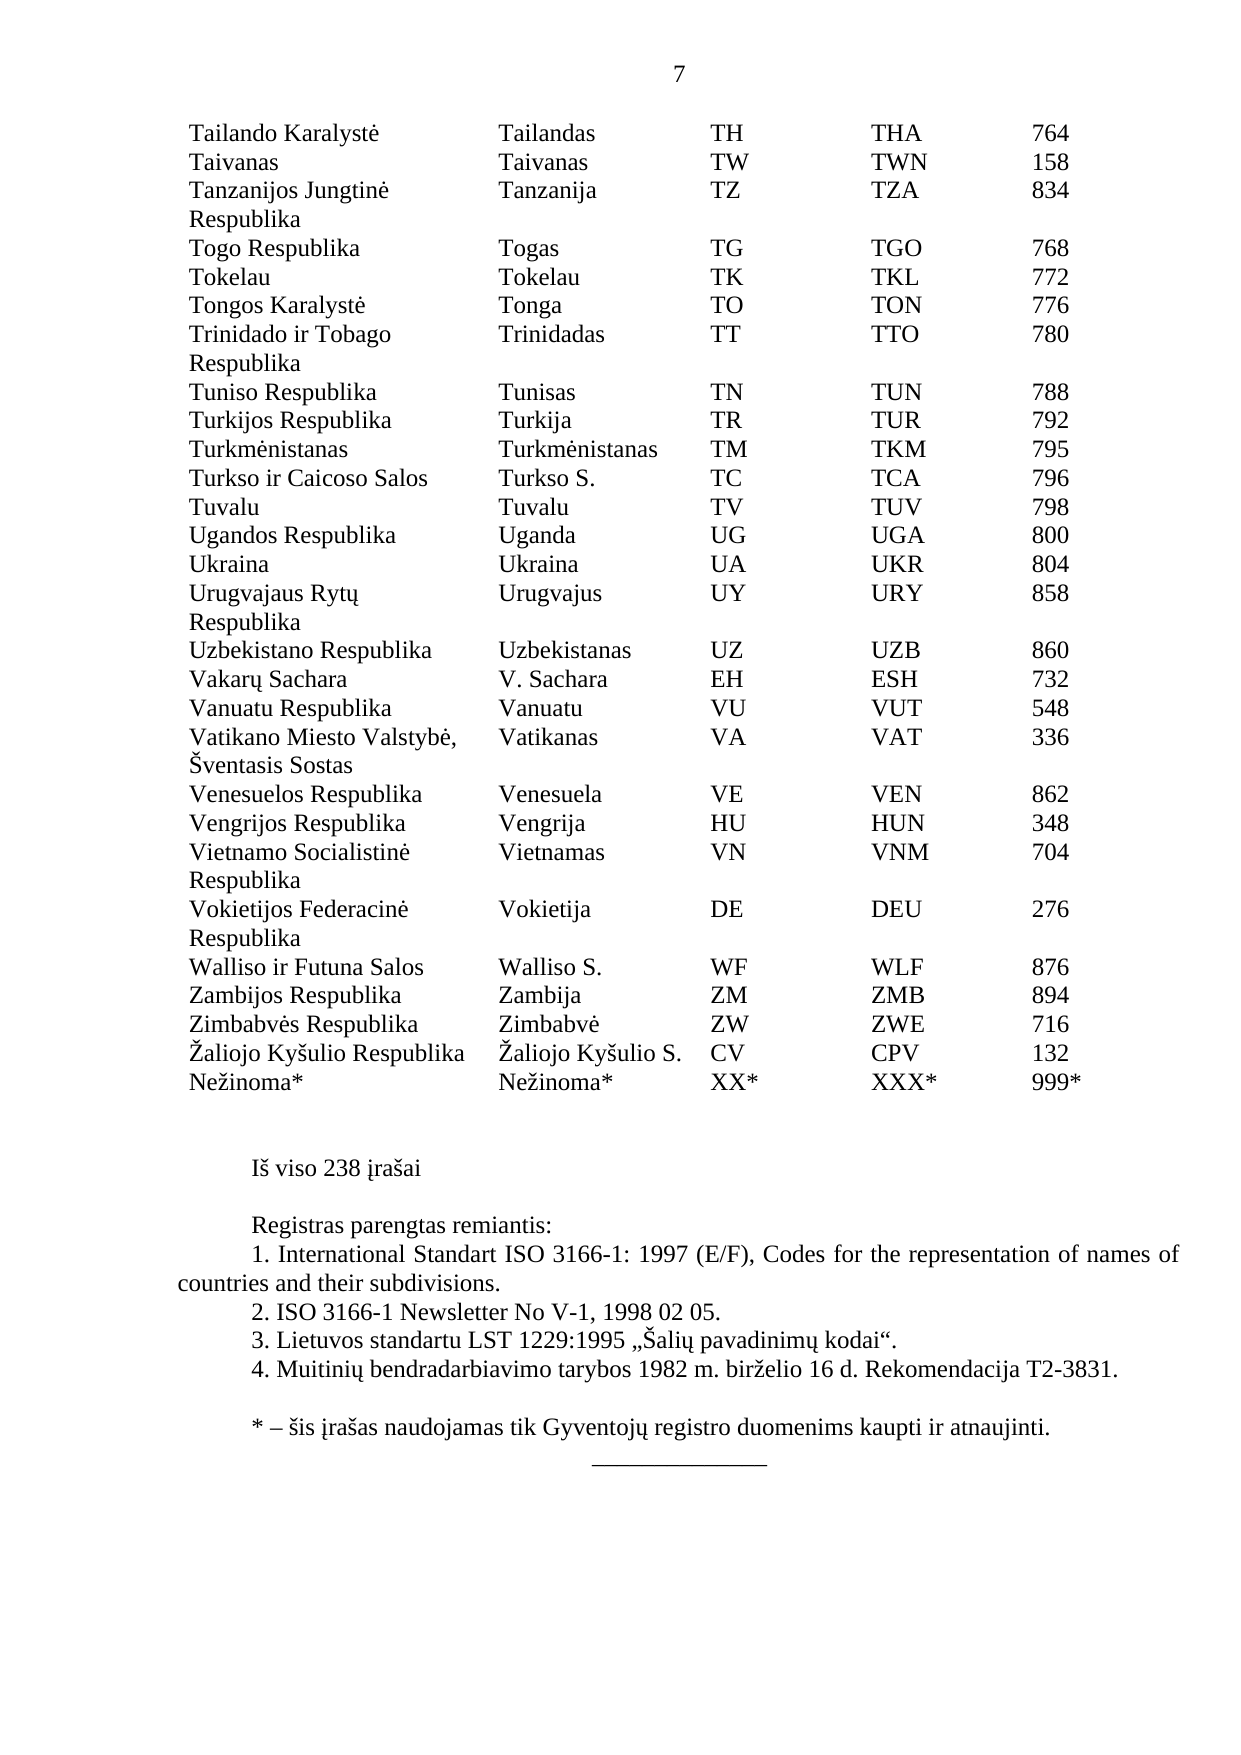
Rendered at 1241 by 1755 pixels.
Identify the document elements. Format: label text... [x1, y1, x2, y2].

table_cell WF [699, 952, 859, 981]
table_cell Nežinoma* [177, 1067, 487, 1096]
table_cell ESH [860, 664, 1020, 693]
table_cell Vakarų Sachara [177, 664, 487, 693]
table_cell Žaliojo Kyšulio Respublika [177, 1038, 487, 1067]
table_cell 780 [1020, 319, 1181, 377]
table_cell Tongos Karalystė [177, 291, 487, 319]
table_cell 798 [1020, 492, 1181, 521]
table_cell Vengrijos Respublika [177, 808, 487, 837]
table_cell Tuvalu [177, 492, 487, 521]
table_cell Nežinoma* [487, 1067, 699, 1096]
table_cell Venesuela [487, 779, 699, 808]
table_cell URY [860, 578, 1020, 636]
table_cell 336 [1020, 722, 1181, 779]
table_cell VEN [860, 779, 1020, 808]
table_cell TGO [860, 233, 1020, 262]
table_cell 276 [1020, 894, 1181, 952]
table_cell DE [699, 894, 859, 952]
table_cell Tunisas [487, 377, 699, 406]
table_cell VA [699, 722, 859, 779]
table_cell Walliso S. [487, 952, 699, 981]
table_cell TON [860, 291, 1020, 319]
table_cell HUN [860, 808, 1020, 837]
table_cell 704 [1020, 837, 1181, 894]
table_cell ZM [699, 981, 859, 1009]
table_cell [487, 1096, 699, 1124]
table_cell UKR [860, 549, 1020, 578]
table_cell UZ [699, 636, 859, 664]
table_cell VAT [860, 722, 1020, 779]
text 2. ISO 3166-1 Newsletter No V-1, 1998 02 05. [177, 1297, 1181, 1326]
table_cell 732 [1020, 664, 1181, 693]
table_cell TH [699, 118, 859, 147]
table_cell Turkija [487, 406, 699, 434]
table_cell VUT [860, 693, 1020, 722]
table_cell Vanuatu [487, 693, 699, 722]
text Iš viso 238 įrašai [177, 1153, 1181, 1182]
table_cell Tokelau [487, 262, 699, 291]
text 3. Lietuvos standartu LST 1229:1995 „Šalių pavadinimų kodai“. [177, 1326, 1181, 1354]
table_cell TCA [860, 463, 1020, 492]
table_cell Turkso ir Caicoso Salos [177, 463, 487, 492]
text Registras parengtas remiantis: [177, 1211, 1181, 1239]
table_cell 894 [1020, 981, 1181, 1009]
table_cell TKL [860, 262, 1020, 291]
table_cell 804 [1020, 549, 1181, 578]
table_cell UY [699, 578, 859, 636]
table_cell 860 [1020, 636, 1181, 664]
table_cell UGA [860, 521, 1020, 549]
table_cell [177, 1096, 487, 1124]
table_cell Zimbabvė [487, 1009, 699, 1038]
table_cell 348 [1020, 808, 1181, 837]
table_cell TUR [860, 406, 1020, 434]
table_cell Uzbekistano Respublika [177, 636, 487, 664]
table_cell Tuniso Respublika [177, 377, 487, 406]
table_cell Trinidadas [487, 319, 699, 377]
table_cell DEU [860, 894, 1020, 952]
table_cell ZMB [860, 981, 1020, 1009]
table_cell HU [699, 808, 859, 837]
table_cell XX* [699, 1067, 859, 1096]
table_cell Ukraina [177, 549, 487, 578]
table_cell CPV [860, 1038, 1020, 1067]
table_cell TT [699, 319, 859, 377]
table_cell THA [860, 118, 1020, 147]
table_cell 796 [1020, 463, 1181, 492]
table_cell 768 [1020, 233, 1181, 262]
table_cell 792 [1020, 406, 1181, 434]
table_cell Tailandas [487, 118, 699, 147]
table_cell [1020, 1096, 1181, 1124]
table_cell Vokietijos Federacinė Respublika [177, 894, 487, 952]
text 4. Muitinių bendradarbiavimo tarybos 1982 m. birželio 16 d. Rekomendacija T2-3831. [177, 1354, 1181, 1383]
text ______________ [177, 1441, 1181, 1469]
table_cell Urugvajus [487, 578, 699, 636]
table_cell Zambijos Respublika [177, 981, 487, 1009]
table_cell TW [699, 147, 859, 176]
table_cell 776 [1020, 291, 1181, 319]
table_cell 800 [1020, 521, 1181, 549]
table_cell Urugvajaus Rytų Respublika [177, 578, 487, 636]
table_cell 764 [1020, 118, 1181, 147]
table_cell TR [699, 406, 859, 434]
table_cell TWN [860, 147, 1020, 176]
table_cell Vietnamas [487, 837, 699, 894]
table_cell TKM [860, 434, 1020, 463]
table_cell 862 [1020, 779, 1181, 808]
table_cell Turkmėnistanas [487, 434, 699, 463]
table_cell Turkso S. [487, 463, 699, 492]
table_cell V. Sachara [487, 664, 699, 693]
table_cell Zimbabvės Respublika [177, 1009, 487, 1038]
table_cell Žaliojo Kyšulio S. [487, 1038, 699, 1067]
table_cell TV [699, 492, 859, 521]
table_cell TO [699, 291, 859, 319]
table_cell Uganda [487, 521, 699, 549]
table_cell 795 [1020, 434, 1181, 463]
table_cell Tonga [487, 291, 699, 319]
table_cell Ugandos Respublika [177, 521, 487, 549]
table_cell VNM [860, 837, 1020, 894]
table_cell ZWE [860, 1009, 1020, 1038]
table_cell ZW [699, 1009, 859, 1038]
table_cell Tanzanija [487, 176, 699, 233]
table_cell Taivanas [487, 147, 699, 176]
table_cell Vokietija [487, 894, 699, 952]
table_cell Tanzanijos Jungtinė Respublika [177, 176, 487, 233]
table_cell 999* [1020, 1067, 1181, 1096]
table_cell UG [699, 521, 859, 549]
table_cell Vietnamo Socialistinė Respublika [177, 837, 487, 894]
table_cell Trinidado ir Tobago Respublika [177, 319, 487, 377]
table_cell TUV [860, 492, 1020, 521]
table_cell TM [699, 434, 859, 463]
table_cell 858 [1020, 578, 1181, 636]
table_cell WLF [860, 952, 1020, 981]
table_cell VU [699, 693, 859, 722]
table_cell Zambija [487, 981, 699, 1009]
table_cell Togas [487, 233, 699, 262]
table_cell Vanuatu Respublika [177, 693, 487, 722]
table_cell Turkmėnistanas [177, 434, 487, 463]
table_cell 772 [1020, 262, 1181, 291]
table_cell 834 [1020, 176, 1181, 233]
table_cell TZ [699, 176, 859, 233]
table_cell VN [699, 837, 859, 894]
table_cell 548 [1020, 693, 1181, 722]
table_cell TZA [860, 176, 1020, 233]
table_cell 716 [1020, 1009, 1181, 1038]
table_cell XXX* [860, 1067, 1020, 1096]
table_cell Uzbekistanas [487, 636, 699, 664]
table_cell CV [699, 1038, 859, 1067]
table_cell [860, 1096, 1020, 1124]
text 1. International Standart ISO 3166-1: 1997 (E/F), Codes for the representation of names of countries and their subdivisions. [177, 1239, 1181, 1297]
table_cell Togo Respublika [177, 233, 487, 262]
table_cell Vatikano Miesto Valstybė, Šventasis Sostas [177, 722, 487, 779]
table_cell Tokelau [177, 262, 487, 291]
table_cell TG [699, 233, 859, 262]
text * – šis įrašas naudojamas tik Gyventojų registro duomenims kaupti ir atnaujinti. [177, 1412, 1181, 1441]
table_cell Vatikanas [487, 722, 699, 779]
table_cell Tailando Karalystė [177, 118, 487, 147]
table_cell Venesuelos Respublika [177, 779, 487, 808]
table_cell Taivanas [177, 147, 487, 176]
table_cell Ukraina [487, 549, 699, 578]
table_cell VE [699, 779, 859, 808]
table_cell TTO [860, 319, 1020, 377]
table_cell 132 [1020, 1038, 1181, 1067]
table_cell UZB [860, 636, 1020, 664]
table_cell 876 [1020, 952, 1181, 981]
table_cell Vengrija [487, 808, 699, 837]
table_cell [699, 1096, 859, 1124]
table_cell Walliso ir Futuna Salos [177, 952, 487, 981]
table_cell Turkijos Respublika [177, 406, 487, 434]
table_cell UA [699, 549, 859, 578]
table_cell 158 [1020, 147, 1181, 176]
table_cell TC [699, 463, 859, 492]
table_cell Tuvalu [487, 492, 699, 521]
table_cell 788 [1020, 377, 1181, 406]
table_cell TN [699, 377, 859, 406]
table_cell EH [699, 664, 859, 693]
table_cell TK [699, 262, 859, 291]
table_cell TUN [860, 377, 1020, 406]
